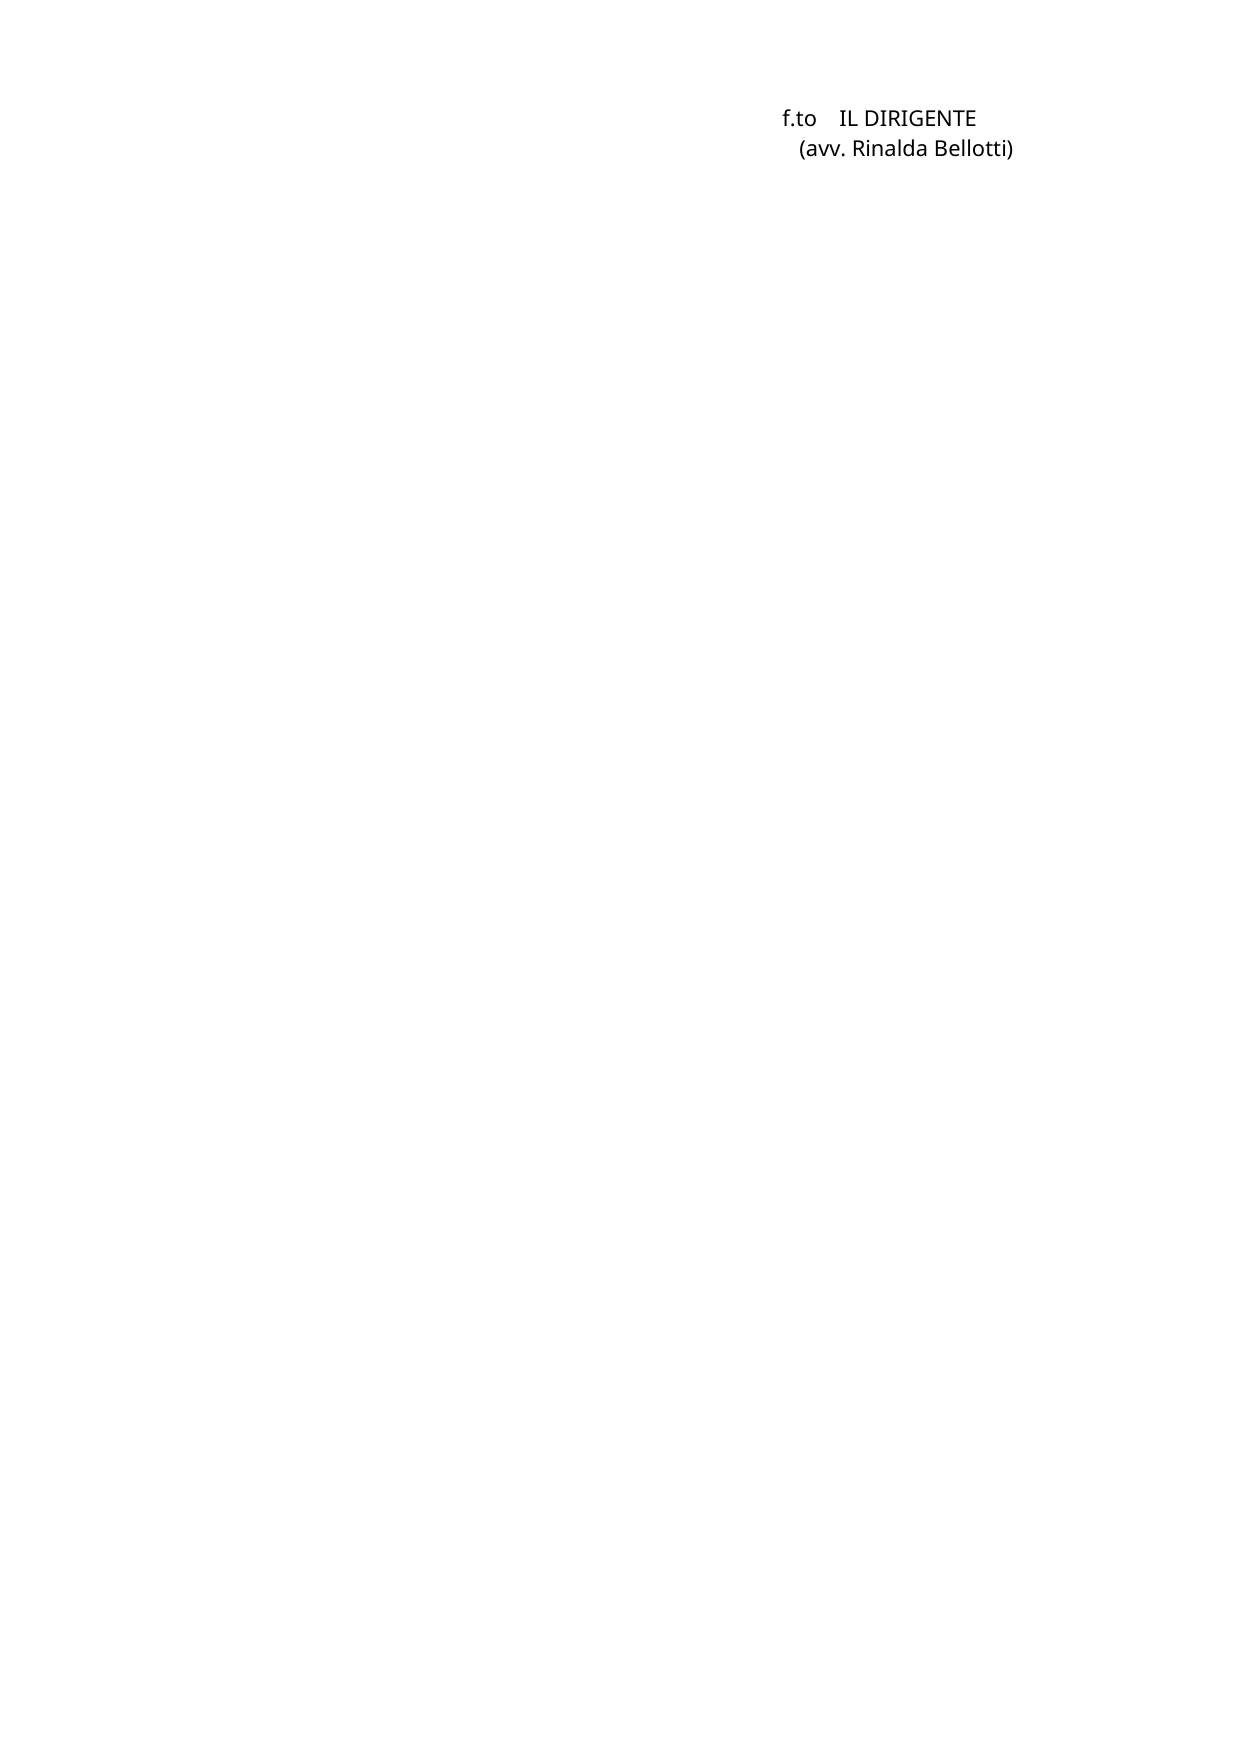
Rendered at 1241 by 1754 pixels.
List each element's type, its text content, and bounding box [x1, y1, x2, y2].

text (avv. Rinalda Bellotti) [148, 132, 1092, 162]
text f.to IL DIRIGENTE [148, 102, 1092, 132]
